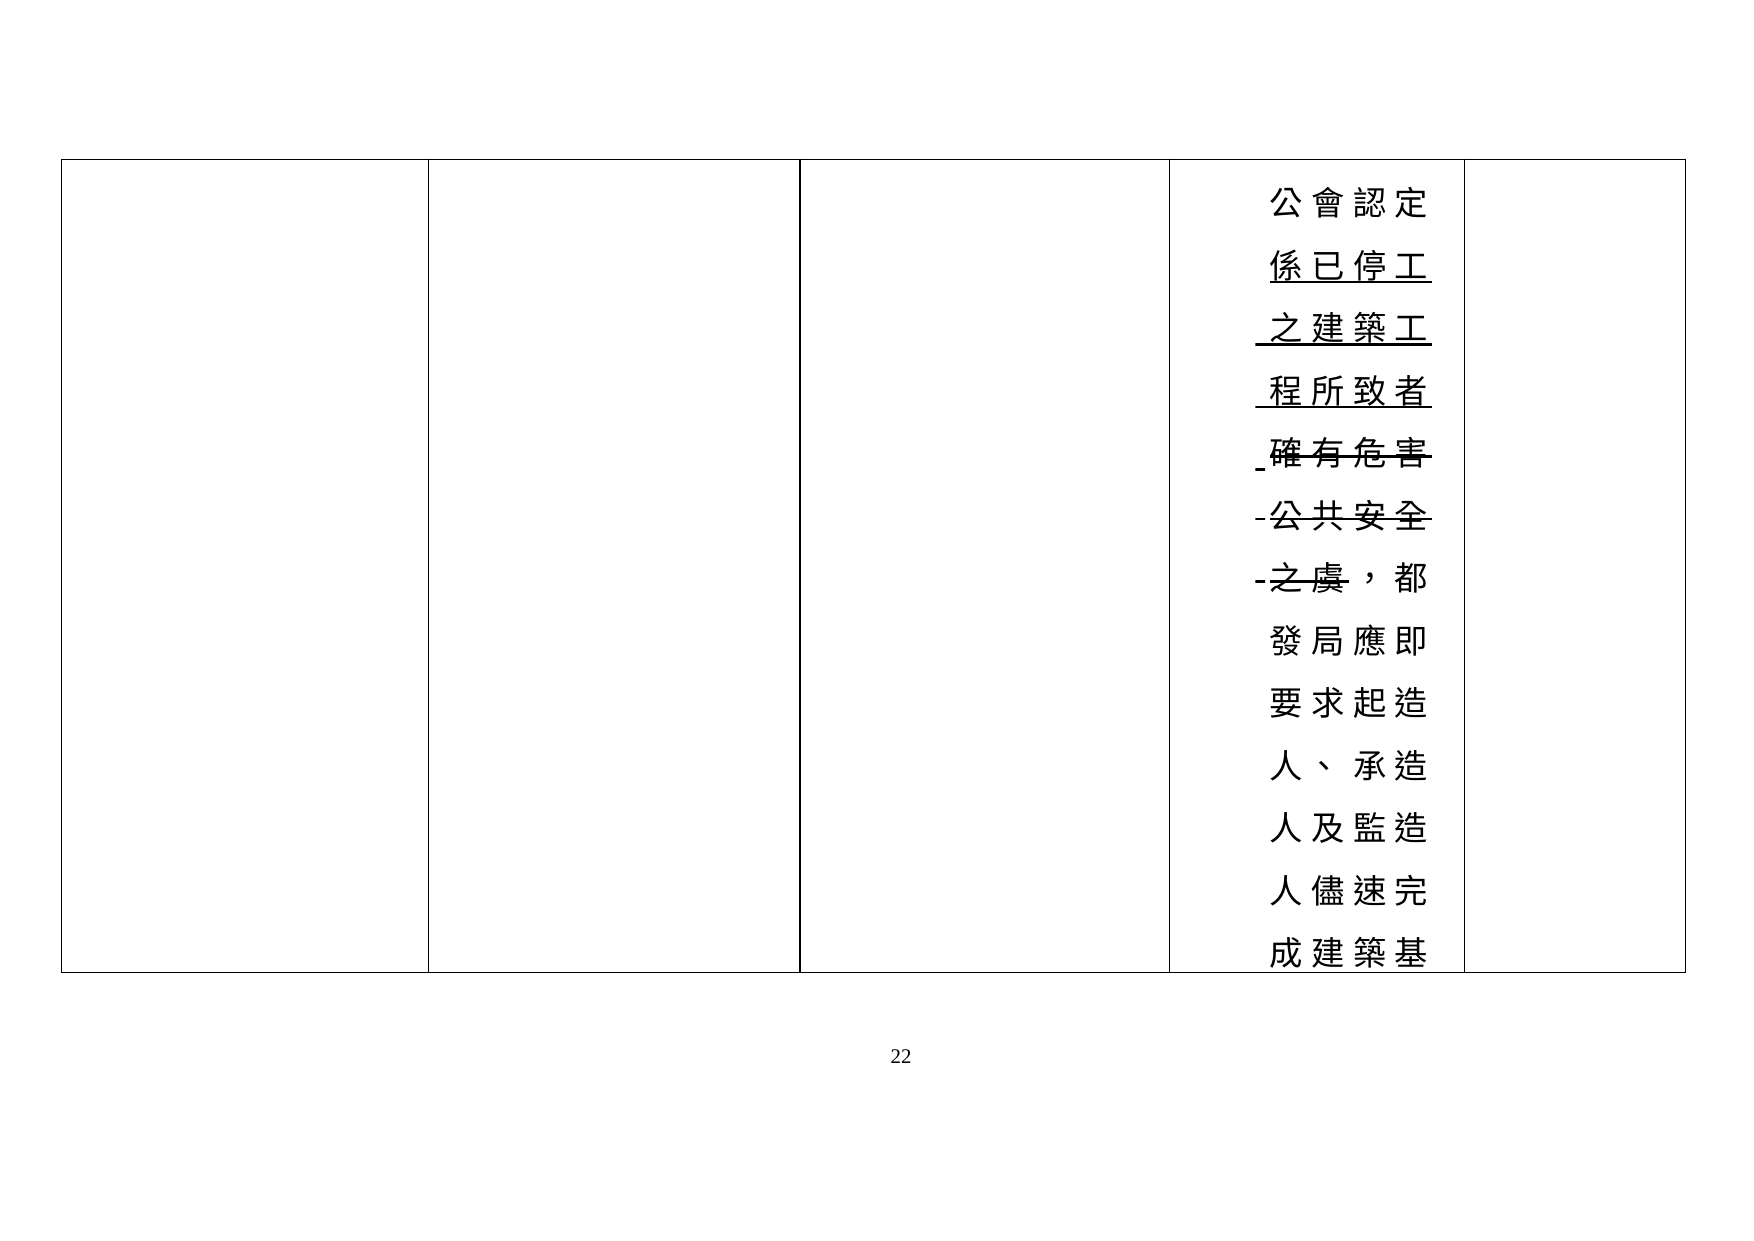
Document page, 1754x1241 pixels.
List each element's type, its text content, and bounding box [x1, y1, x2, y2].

table_cell 都發局收到受理損鄰疑義事件協調申請後，會先洽請第三方專業公會指定代表，並依前條第一項第一款規定通知建方及監造方辦理會勘，若監造方、建方及第三方專業公會代表對於建築工程施工有無危害鄰房公共安全之認定結果一致，會勘當日即可完成製作初步安全認定書。倘若監造方、建方與第三方專業公會代表認定結果不一致時，第三方專業公會代表則需較長之時間方能完成複核，為維護公共安全，爰於第一項第二款增訂，初步安全認定書未能於前條第一項第一款規定期限完成者，都發局應勒令停工。 現行條文第一項第二款所定「承造人與監造人立即採行緊急措施」，係指廣義的緊急加強鄰房保護措施，現行規定文字容易滋生誤解，爰將「緊急措施」修正為「緊急加強鄰房保護措施」，以資明確。 新增第三項，明定建築工程停工期間，起造人、承造人及監造人本應持續維護工地穩定及安全，避免鄰房損害擴大。惟又考量建築工程既雖已停止施工，但然如鄰房損害仍有擴大之情形，經第三方專業公會認定係已停工之建築工程所致者確有危害公共安全之虞，都發局應即要求起造人、承造人及監造人儘速完成建築基礎及地下層建築工程，以維鄰房公共安全。 [1170, 160, 1464, 972]
table_cell [62, 160, 428, 972]
table_cell 查本規則現行條文第三條第二款定有「監造方」之名詞定義，為用詞一致，爰將都發局修正條文第一項及第三項「監造人」之文字修正為「監造方」。 經洽都發局表示，該局修正條文第三項所定認定鄰房損害有危害公共安全之虞之第三方專業公會，均係由都發局委請之，本科爰酌作文字修正，以資明確。 其餘修正條文及說明欄酌作文字修正。 [1465, 160, 1685, 972]
table_cell [429, 160, 799, 972]
table_cell [801, 160, 1169, 972]
